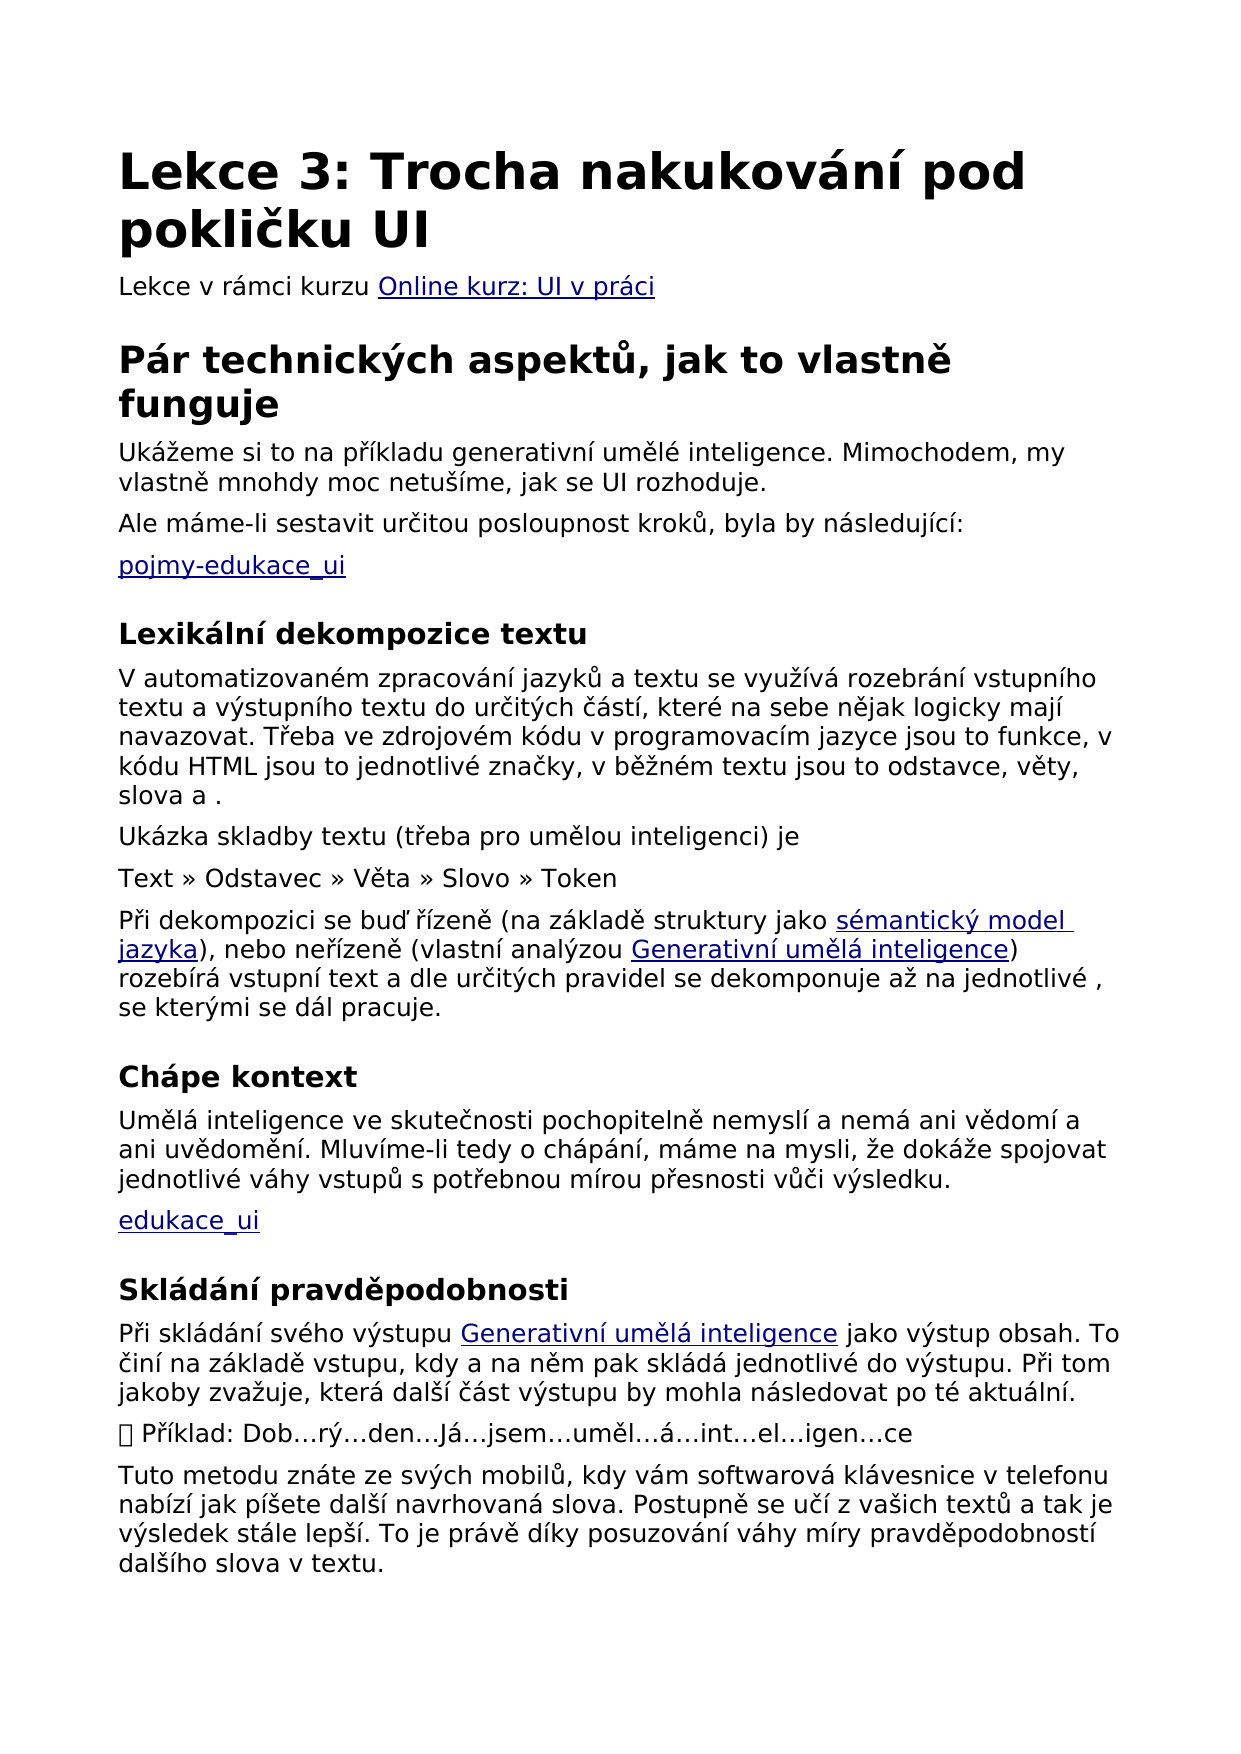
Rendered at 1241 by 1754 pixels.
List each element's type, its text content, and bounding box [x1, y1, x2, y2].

text Ale máme-li sestavit určitou posloupnost kroků, byla by následující: [118, 509, 1122, 538]
subtitle Chápe kontext [118, 1060, 1122, 1094]
text V automatizovaném zpracování jazyků a textu se využívá rozebrání vstupního textu a výstupního textu do určitých částí, které na sebe nějak logicky mají navazovat. Třeba ve zdrojovém kódu v programovacím jazyce jsou to funkce, v kódu HTML jsou to jednotlivé značky, v běžném textu jsou to odstavce, věty, slova a . [118, 664, 1122, 810]
text Lekce v rámci kurzu Online kurz: UI v práci [118, 272, 1122, 301]
subtitle Lexikální dekompozice textu [118, 618, 1122, 652]
subtitle Lekce 3: Trocha nakukování pod pokličku UI [118, 143, 1122, 259]
text Ukážeme si to na příkladu generativní umělé inteligence. Mimochodem, my vlastně mnohdy moc netušíme, jak se UI rozhoduje. [118, 438, 1122, 497]
text Ukázka skladby textu (třeba pro umělou inteligenci) je [118, 822, 1122, 852]
text Tuto metodu znáte ze svých mobilů, kdy vám softwarová klávesnice v telefonu nabízí jak píšete další navrhovaná slova. Postupně se učí z vašich textů a tak je výsledek stále lepší. To je právě díky posuzování váhy míry pravděpodobností dalšího slova v textu. [118, 1461, 1122, 1578]
text Umělá inteligence ve skutečnosti pochopitelně nemyslí a nemá ani vědomí a ani uvědomění. Mluvíme-li tedy o chápání, máme na mysli, že dokáže spojovat jednotlivé váhy vstupů s potřebnou mírou přesnosti vůči výsledku. [118, 1106, 1122, 1194]
text Při skládání svého výstupu Generativní umělá inteligence jako výstup obsah. To činí na základě vstupu, kdy a na něm pak skládá jednotlivé do výstupu. Při tom jakoby zvažuje, která další část výstupu by mohla následovat po té aktuální. [118, 1319, 1122, 1407]
subtitle Skládání pravděpodobnosti [118, 1273, 1122, 1307]
text 🫱 Příklad: Dob…rý…den…Já…jsem…uměl…á…int…el…igen…ce [118, 1419, 1122, 1449]
subtitle Pár technických aspektů, jak to vlastně funguje [118, 339, 1122, 426]
text Text » Odstavec » Věta » Slovo » Token [118, 864, 1122, 893]
text pojmy-edukace_ui [118, 551, 1122, 580]
text Při dekompozici se buď řízeně (na základě struktury jako sémantický model jazyka), nebo neřízeně (vlastní analýzou Generativní umělá inteligence) rozebírá vstupní text a dle určitých pravidel se dekomponuje až na jednotlivé , se kterými se dál pracuje. [118, 906, 1122, 1022]
text edukace_ui [118, 1206, 1122, 1236]
